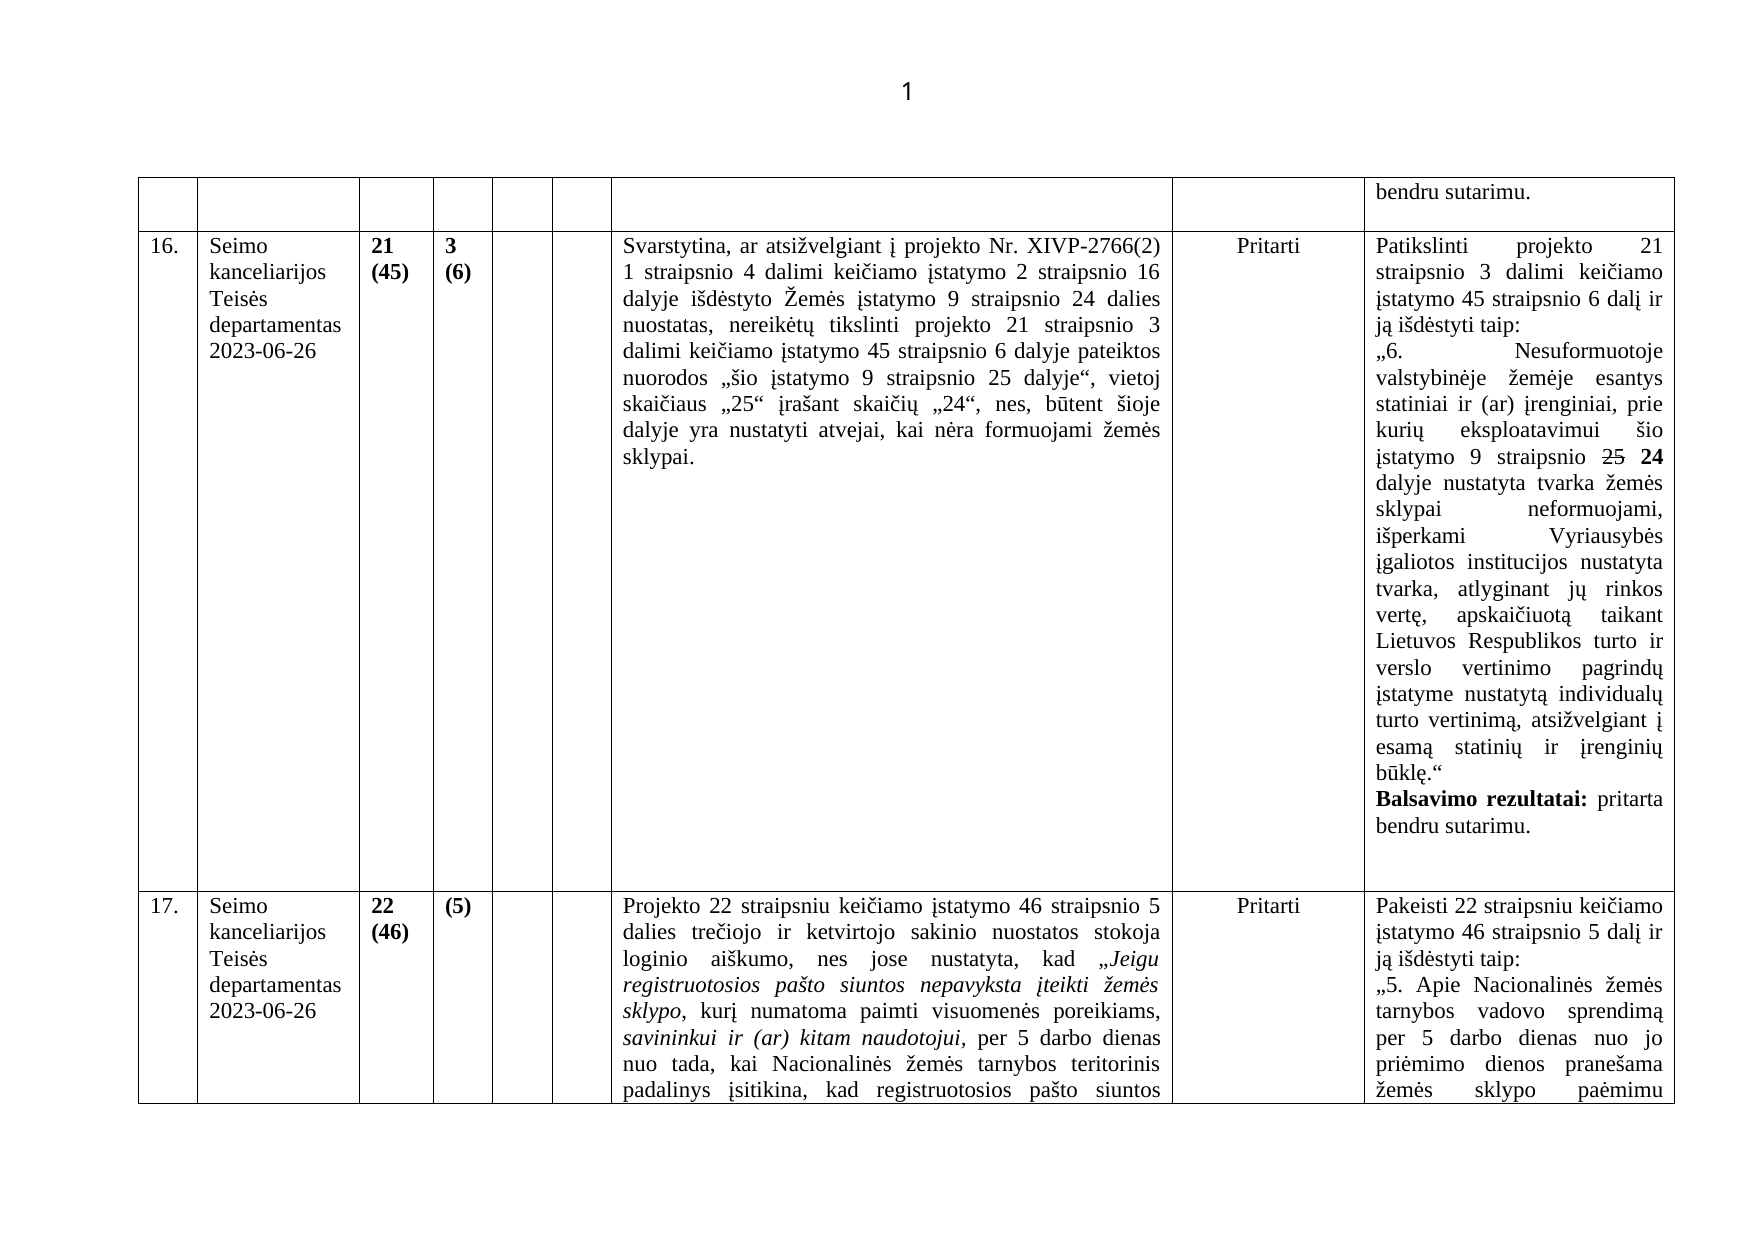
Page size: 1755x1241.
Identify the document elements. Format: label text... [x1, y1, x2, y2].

table_cell [139, 178, 197, 231]
table_cell 17. [139, 892, 197, 1103]
table_cell bendru sutarimu. [1365, 178, 1674, 231]
table_cell Seimo kanceliarijos Teisės departamentas 2023-06-26 [198, 232, 359, 891]
table_cell 3 (6) [434, 232, 492, 891]
table_cell Projekto 22 straipsniu keičiamo įstatymo 46 straipsnio 5 dalies trečiojo ir ketvirtojo sakinio nuostatos stokoja loginio aiškumo, nes jose nustatyta, kad „Jeigu registruotosios pašto siuntos nepavyksta įteikti žemės sklypo, kurį numatoma paimti visuomenės poreikiams, savininkui ir (ar) kitam naudotojui, per 5 darbo dienas nuo tada, kai Nacionalinės žemės tarnybos teritorinis padalinys įsitikina, kad registruotosios pašto siuntos [612, 892, 1172, 1103]
table_cell 16. [139, 232, 197, 891]
table_cell [612, 178, 1172, 231]
table_cell [493, 178, 552, 231]
table_cell Patikslinti projekto 21 straipsnio 3 dalimi keičiamo įstatymo 45 straipsnio 6 dalį ir ją išdėstyti taip: „6. Nesuformuotoje valstybinėje žemėje esantys statiniai ir (ar) įrenginiai, prie kurių eksploatavimui šio įstatymo 9 straipsnio 25 24 dalyje nustatyta tvarka žemės sklypai neformuojami, išperkami Vyriausybės įgaliotos institucijos nustatyta tvarka, atlyginant jų rinkos vertę, apskaičiuotą taikant Lietuvos Respublikos turto ir verslo vertinimo pagrindų įstatyme nustatytą individualų turto vertinimą, atsižvelgiant į esamą statinių ir įrenginių būklę.“ Balsavimo rezultatai: pritarta bendru sutarimu. [1365, 232, 1674, 891]
table_cell [553, 178, 611, 231]
table_cell [198, 178, 359, 231]
table_cell [434, 178, 492, 231]
table_cell Pakeisti 22 straipsniu keičiamo įstatymo 46 straipsnio 5 dalį ir ją išdėstyti taip: „5. Apie Nacionalinės žemės tarnybos vadovo sprendimą per 5 darbo dienas nuo jo priėmimo dienos pranešama žemės sklypo paėmimu [1365, 892, 1674, 1103]
table_cell 21 (45) [360, 232, 433, 891]
table_cell 22 (46) [360, 892, 433, 1103]
table_cell Svarstytina, ar atsižvelgiant į projekto Nr. XIVP-2766(2) 1 straipsnio 4 dalimi keičiamo įstatymo 2 straipsnio 16 dalyje išdėstyto Žemės įstatymo 9 straipsnio 24 dalies nuostatas, nereikėtų tikslinti projekto 21 straipsnio 3 dalimi keičiamo įstatymo 45 straipsnio 6 dalyje pateiktos nuorodos „šio įstatymo 9 straipsnio 25 dalyje“, vietoj skaičiaus „25“ įrašant skaičių „24“, nes, būtent šioje dalyje yra nustatyti atvejai, kai nėra formuojami žemės sklypai. [612, 232, 1172, 891]
table_cell [553, 892, 611, 1103]
table_cell [493, 892, 552, 1103]
table_cell [360, 178, 433, 231]
table_cell Pritarti [1173, 232, 1364, 891]
table_cell [553, 232, 611, 891]
table_cell [493, 232, 552, 891]
table_cell Pritarti [1173, 892, 1364, 1103]
table_cell [1173, 178, 1364, 231]
table_cell (5) [434, 892, 492, 1103]
table_cell Seimo kanceliarijos Teisės departamentas 2023-06-26 [198, 892, 359, 1103]
